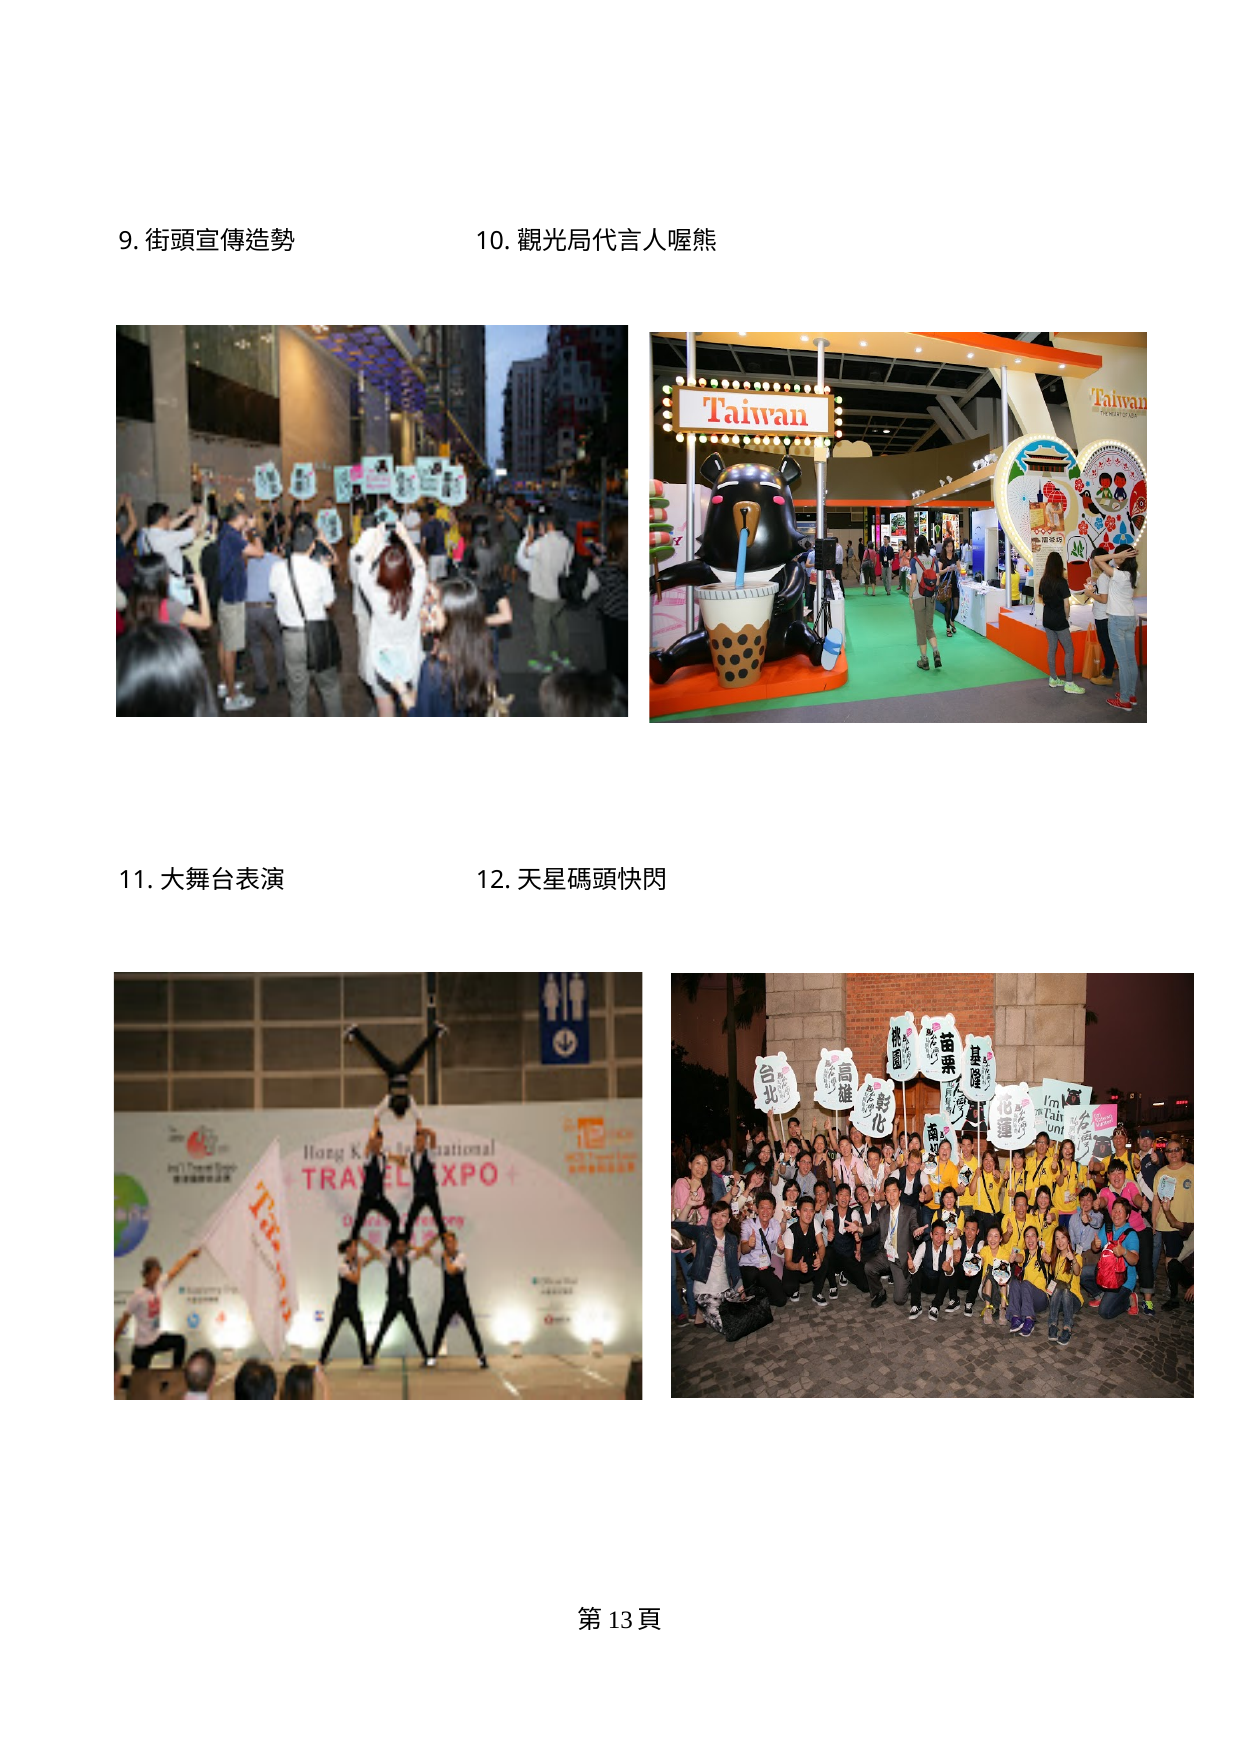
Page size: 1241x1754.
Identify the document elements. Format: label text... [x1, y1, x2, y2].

picture [649, 332, 1147, 723]
text 9. 街頭宣傳造勢 10. 觀光局代言人喔熊 [118, 220, 1122, 257]
picture [113, 972, 643, 1400]
picture [116, 325, 629, 717]
picture [671, 973, 1194, 1398]
text 11. 大舞台表演 12. 天星碼頭快閃 [118, 859, 1122, 896]
